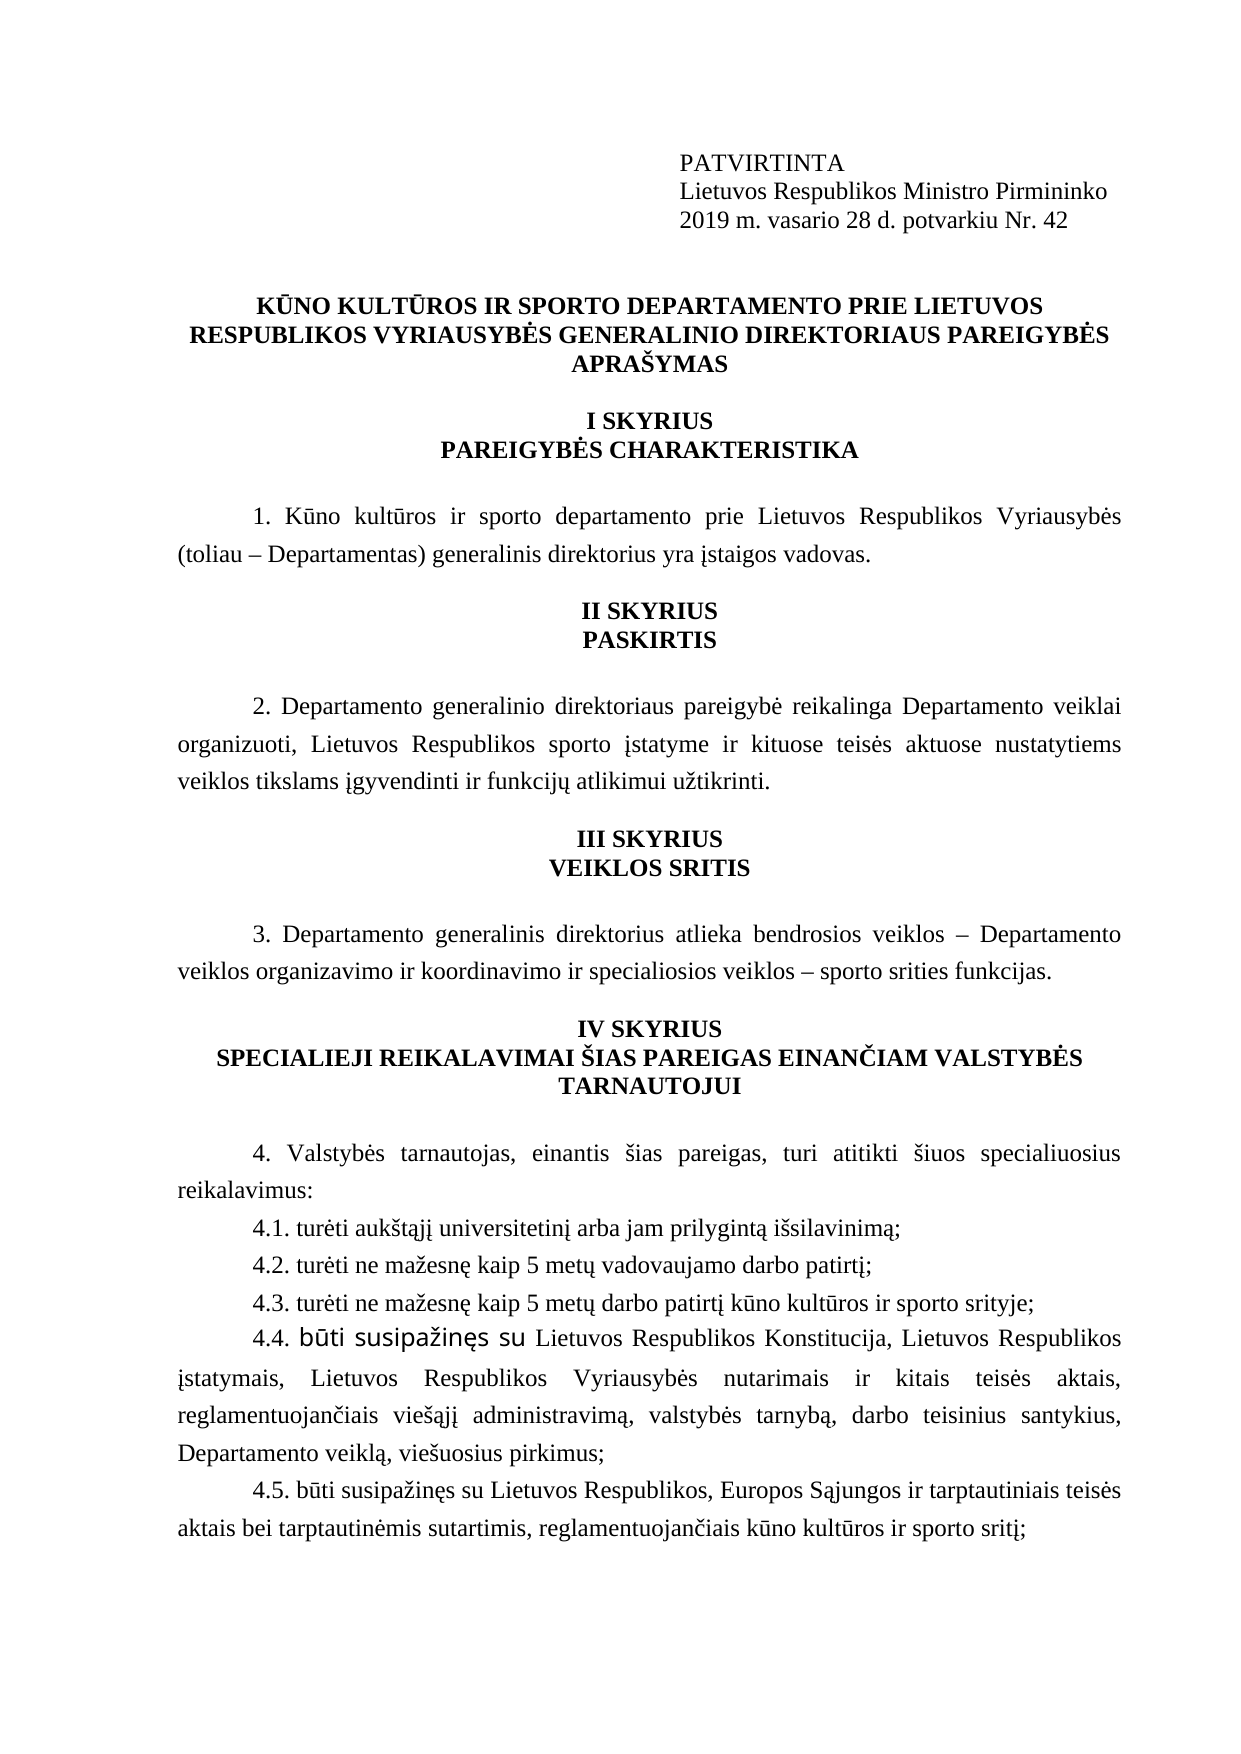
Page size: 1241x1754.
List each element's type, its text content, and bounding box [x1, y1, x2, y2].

text 4.1. turėti aukštąjį universitetinį arba jam prilygintą išsilavinimą; [177, 1204, 1122, 1241]
text III SKYRIUS [177, 824, 1122, 853]
text 3. Departamento generalinis direktorius atlieka bendrosios veiklos – Departamento veiklos organizavimo ir koordinavimo ir specialiosios veiklos – sporto srities funkcijas. [177, 910, 1122, 985]
text 4.2. turėti ne mažesnę kaip 5 metų vadovaujamo darbo patirtį; [177, 1241, 1122, 1279]
text IV SKYRIUS [177, 1014, 1122, 1043]
text PASKIRTIS [177, 625, 1122, 654]
text SPECIALIEJI REIKALAVIMAI ŠIAS PAREIGAS EINANČIAM VALSTYBĖS TARNAUTOJUI [177, 1043, 1122, 1100]
text 2. Departamento generalinio direktoriaus pareigybė reikalinga Departamento veiklai organizuoti, Lietuvos Respublikos sporto įstatyme ir kituose teisės aktuose nustatytiems veiklos tikslams įgyvendinti ir funkcijų atlikimui užtikrinti. [177, 683, 1122, 795]
text KŪNO KULTŪROS IR SPORTO DEPARTAMENTO PRIE LIETUVOS RESPUBLIKOS VYRIAUSYBĖS GENERALINIO DIREKTORIAUS PAREIGYBĖS APRAŠYMAS [177, 291, 1122, 378]
text I SKYRIUS [177, 406, 1122, 435]
text PATVIRTINTA Lietuvos Respublikos Ministro Pirmininko 2019 m. vasario 28 d. potvarkiu Nr. 42 [679, 148, 1122, 234]
text 4.3. turėti ne mažesnę kaip 5 metų darbo patirtį kūno kultūros ir sporto srityje; [177, 1279, 1122, 1316]
text PAREIGYBĖS CHARAKTERISTIKA [177, 435, 1122, 464]
text 4.5. būti susipažinęs su Lietuvos Respublikos, Europos Sąjungos ir tarptautiniais teisės aktais bei tarptautinėmis sutartimis, reglamentuojančiais kūno kultūros ir sporto sritį; [177, 1466, 1122, 1541]
text VEIKLOS SRITIS [177, 853, 1122, 881]
text II SKYRIUS [177, 596, 1122, 625]
text 1. Kūno kultūros ir sporto departamento prie Lietuvos Respublikos Vyriausybės (toliau – Departamentas) generalinis direktorius yra įstaigos vadovas. [177, 493, 1122, 568]
text 4. Valstybės tarnautojas, einantis šias pareigas, turi atitikti šiuos specialiuosius reikalavimus: [177, 1129, 1122, 1204]
text 4.4. būti susipažinęs su Lietuvos Respublikos Konstitucija, Lietuvos Respublikos įstatymais, Lietuvos Respublikos Vyriausybės nutarimais ir kitais teisės aktais, reglamentuojančiais viešąjį administravimą, valstybės tarnybą, darbo teisinius santykius, Departamento veiklą, viešuosius pirkimus; [177, 1316, 1122, 1466]
